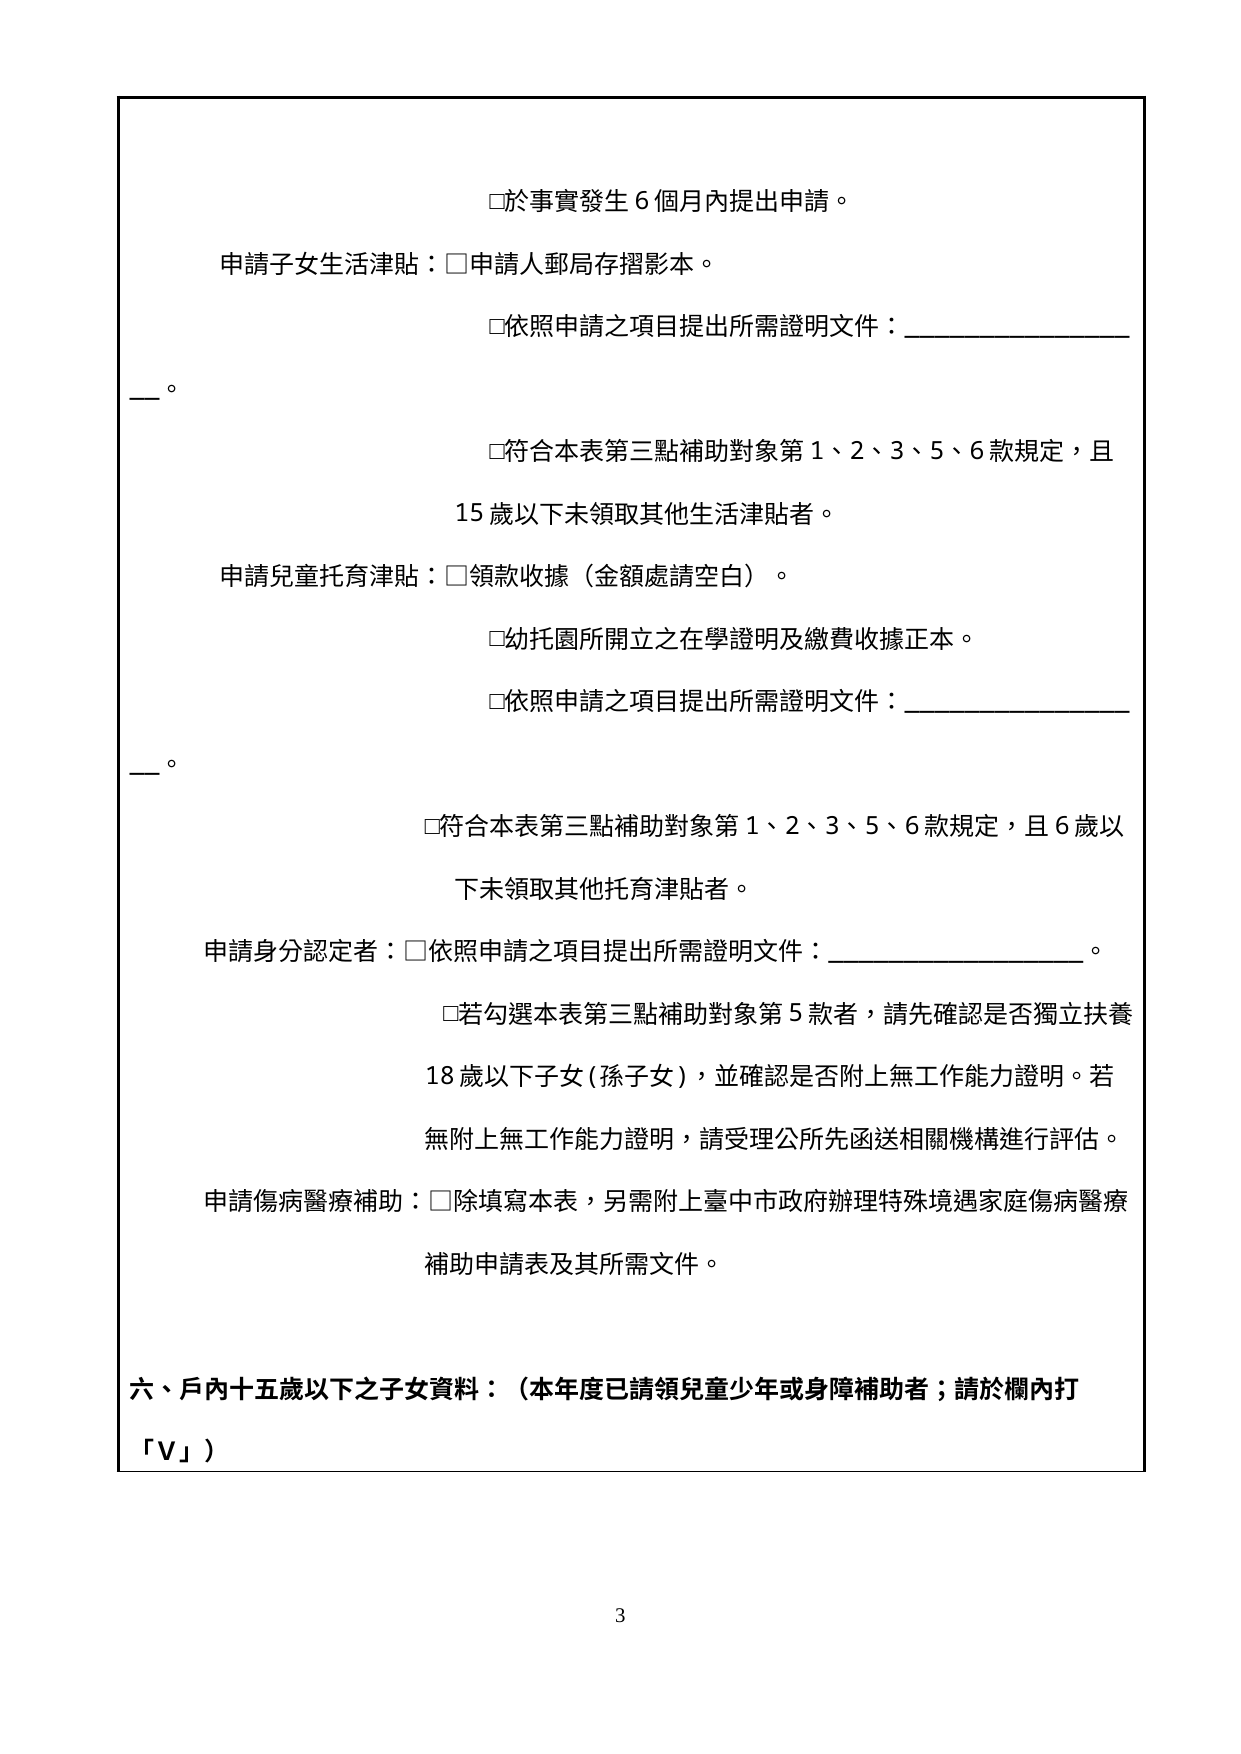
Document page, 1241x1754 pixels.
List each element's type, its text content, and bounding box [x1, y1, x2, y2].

table_header 一、申請人： 簽章 性別： □男 □女 出生日期： 年 月 日 婚姻狀況：□未婚 □已婚□離婚□喪偶 身分證字號： 身份別：□1.原住民□2.外籍配偶 戶籍地址： 區 里 鄰 路(街) 段 巷 弄 號 樓 室 通訊地址：╴╴╴╴╴╴╴╴╴╴╴╴╴╴╴╴╴╴╴╴╴ 電話：╴╴╴╴╴ 二、申請項目（可複選）： □1.緊急生活扶助 □2.子女生活津貼 □3.傷病醫療補助□4.兒童托育津貼 □4.身分認定 三、補助對象：申請人其家庭總收入按全家人口平均分配，每人每月未超過政府當年公布最低生活費用標準2.5倍，且未超過台灣地區平均每人每月消費支出1.5倍，且家庭財產未超過中央主管機關公告之ㄧ定金額，並具下列情形之一者： □1.65歲以下，其配偶死亡或失蹤經向警察機關報案協尋未獲達六個月以上。 □2.因配偶惡意遺棄或受配偶不堪同居之虐待，經判決離婚確定或已完成協議離婚登記。 □3.家庭暴力受害。 □4.未婚懷孕婦女，懷胎三個月以上至分娩二個月內者。 □5.因離婚、喪偶未婚生子獨自扶養十八歲以下子女或獨自扶養十八歲以下父母無能力扶養之孫子女，其無工作能力，或雖有工作能力，因遭遇重大傷病或照顧六歲以下子女致不能工作。 6. 配偶處一年以上之徒刑或受拘束人身自由之保安處分一年以上，且在執行中。 7.其他經本府評估，因三個月內生活發生重大變故導致生活、經濟困難者，且其重大變故非因個人責任、債務、非因自願性失業等事由。(勾選本款者，請受理公所完成初審後先函送相關機構進行評估) 四、是否曾接受相關生活補助(指申請者本人) □1.低收入戶╴╴╴╴╴╴款生活補助。 □2.急難救助 □3.身心障礙生活津貼 □4.家庭暴力被害人緊急生活扶助 □5.其他 。 □6.申請人同意將戶籍資料、申請表、救助調查表等資料函送各負責單位辦理關懷訪視 事宜。 五、申請補助文件確認表：(本欄位請受理申請之公所填寫) 1.□全戶戶口名簿。 2.□全戶各類所得資料歸戶清單、財產歸戶清單（含死亡配偶之財稅）。 3.□社會救助調查表、申請表、切結書。 4.相關證件(如死亡證明、報案紀錄、判決文影本、保護令影本、警方通報單、診斷證明、在監證明、就讀高中、職以上請檢附學生證影本、社工訪視處理建議表、領款收據..等) 申請緊急生活扶助：□領款收據（金額處請空白）。 □依照申請之項目提出所需證明文件：_________________。 □於事實發生6個月內提出申請。 申請子女生活津貼：□申請人郵局存摺影本。 □依照申請之項目提出所需證明文件：_________________。 □符合本表第三點補助對象第1、2、3、5、6款規定，且15歲以下未領取其他生活津貼者。 申請兒童托育津貼：□領款收據（金額處請空白）。 □幼托園所開立之在學證明及繳費收據正本。 □依照申請之項目提出所需證明文件：_________________。 □符合本表第三點補助對象第1、2、3、5、6款規定，且6歲以下未領取其他托育津貼者。 申請身分認定者：□依照申請之項目提出所需證明文件：_________________。 □若勾選本表第三點補助對象第5款者，請先確認是否獨立扶養18歲以下子女(孫子女)，並確認是否附上無工作能力證明。若無附上無工作能力證明，請受理公所先函送相關機構進行評估。 申請傷病醫療補助：□除填寫本表，另需附上臺中市政府辦理特殊境遇家庭傷病醫療補助申請表及其所需文件。 六、戶內十五歲以下之子女資料：（本年度已請領兒童少年或身障補助者；請於欄內打「Ｖ」） [120, 99, 1143, 1471]
